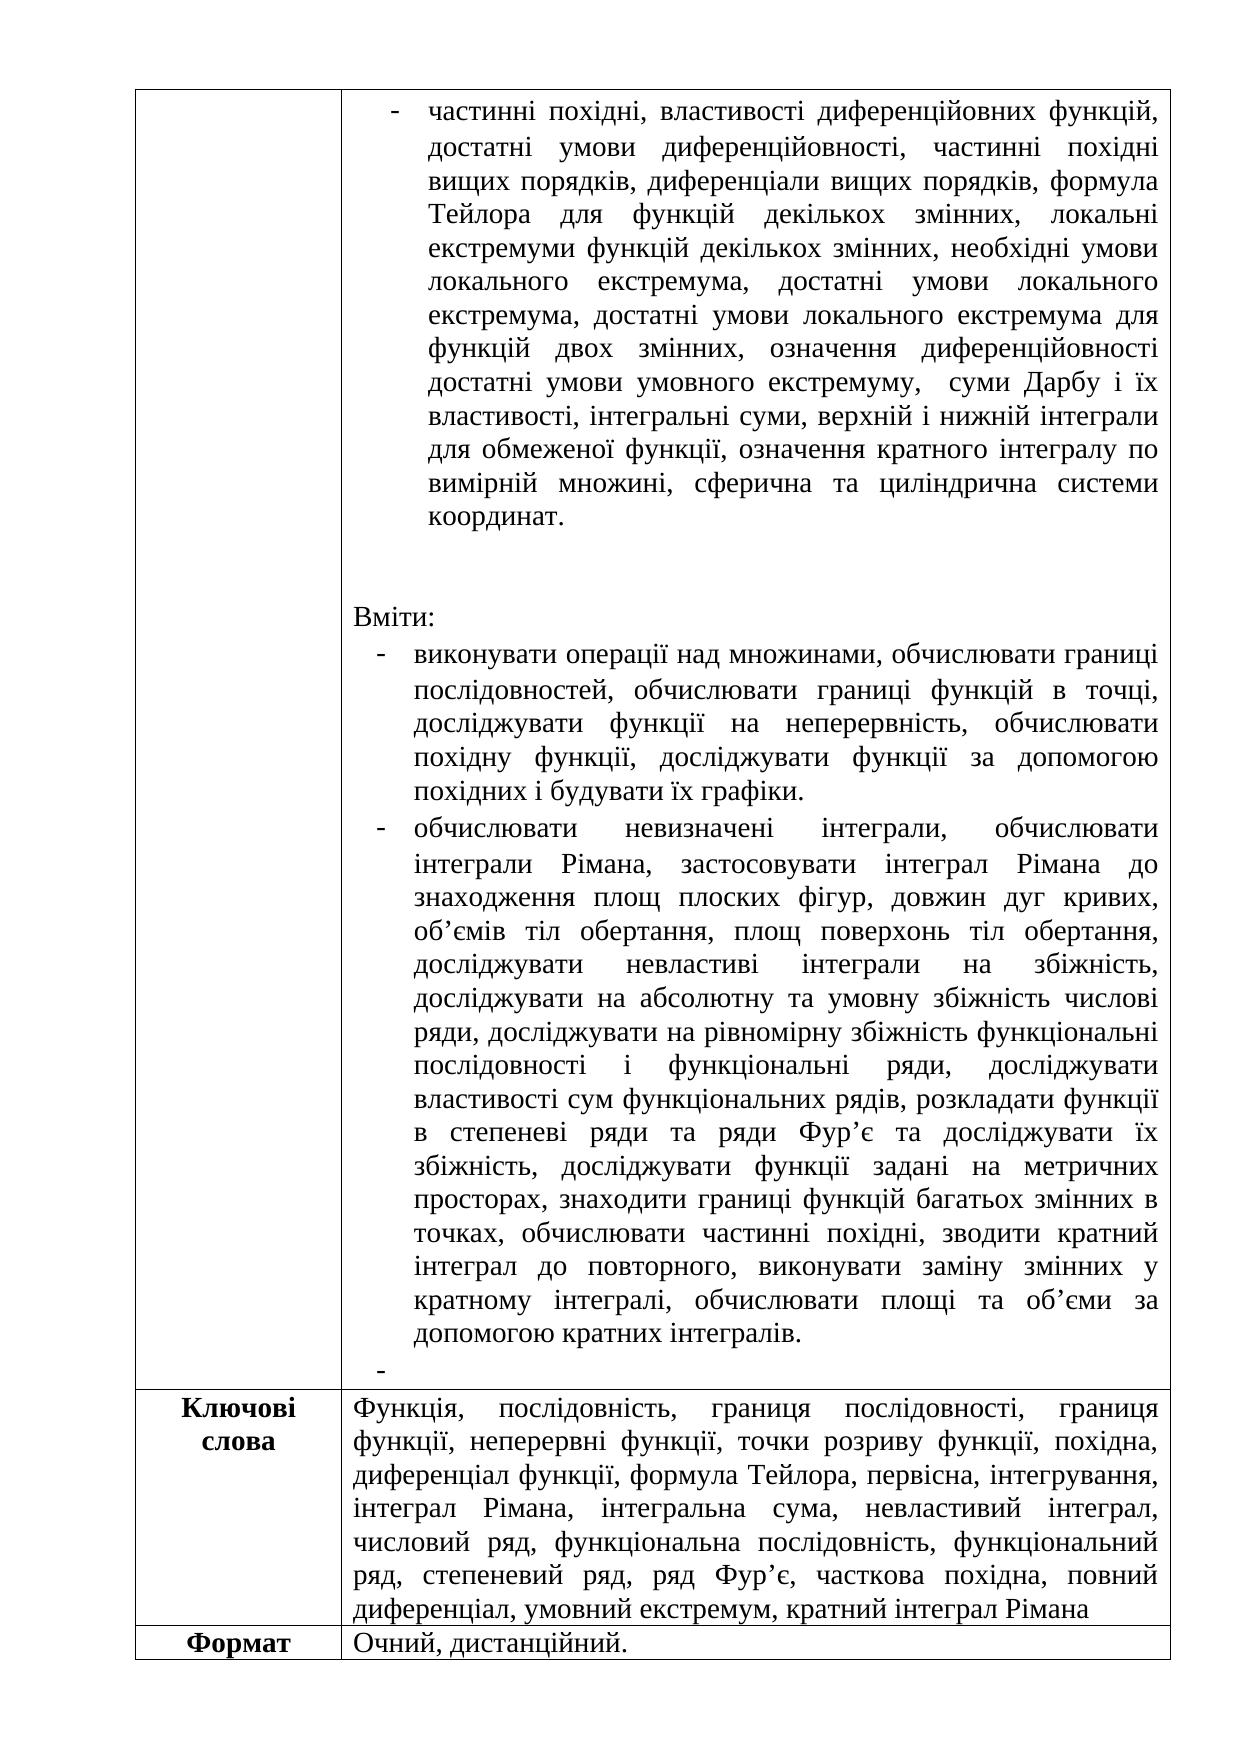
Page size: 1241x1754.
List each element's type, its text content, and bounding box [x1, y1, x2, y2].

table_cell Формат [136, 1626, 341, 1659]
table_cell Функція, послідовність, границя послідовності, границя функції, неперервні функції, точки розриву функції, похідна, диференціал функції, формула Тейлора, первісна, інтегрування, інтеграл Рімана, інтегральна сума, невластивий інтеграл, числовий ряд, функціональна послідовність, функціональний ряд, степеневий ряд, ряд Фур’є, часткова похідна, повний диференціал, умовний екстремум, кратний інтеграл Рімана [342, 1390, 1170, 1624]
table_cell частинні похідні, властивості диференційовних функцій, достатні умови диференційовності, частинні похідні вищих порядків, диференціали вищих порядків, формула Тейлора для функцій декількох змінних, локальні екстремуми функцій декількох змінних, необхідні умови локального екстремума, достатні умови локального екстремума, достатні умови локального екстремума для функцій двох змінних, означення диференційовності достатні умови умовного екстремуму, суми Дарбу і їх властивості, інтегральні суми, верхній і нижній інтеграли для обмеженої функції, означення кратного інтегралу по вимірній множині, сферична та циліндрична системи координат. Вміти: виконувати операції над множинами, обчислювати границі послідовностей, обчислювати границі функцій в точці, досліджувати функції на неперервність, обчислювати похідну функції, досліджувати функції за допомогою похідних і будувати їх графіки. обчислювати невизначені інтеграли, обчислювати інтеграли Рімана, застосовувати інтеграл Рімана до знаходження площ плоских фігур, довжин дуг кривих, об’ємів тіл обертання, площ поверхонь тіл обертання, досліджувати невластиві інтеграли на збіжність, досліджувати на абсолютну та умовну збіжність числові ряди, досліджувати на рівномірну збіжність функціональні послідовності і функціональні ряди, досліджувати властивості сум функціональних рядів, розкладати функції в степеневі ряди та ряди Фур’є та досліджувати їх збіжність, досліджувати функції задані на метричних просторах, знаходити границі функцій багатьох змінних в точках, обчислювати частинні похідні, зводити кратний інтеграл до повторного, виконувати заміну змінних у кратному інтегралі, обчислювати площі та об’єми за допомогою кратних інтегралів. [342, 90, 1170, 1389]
table_cell Ключові слова [136, 1390, 341, 1624]
table_cell [136, 90, 341, 1389]
table_cell Очний, дистанційний. [342, 1626, 1170, 1659]
